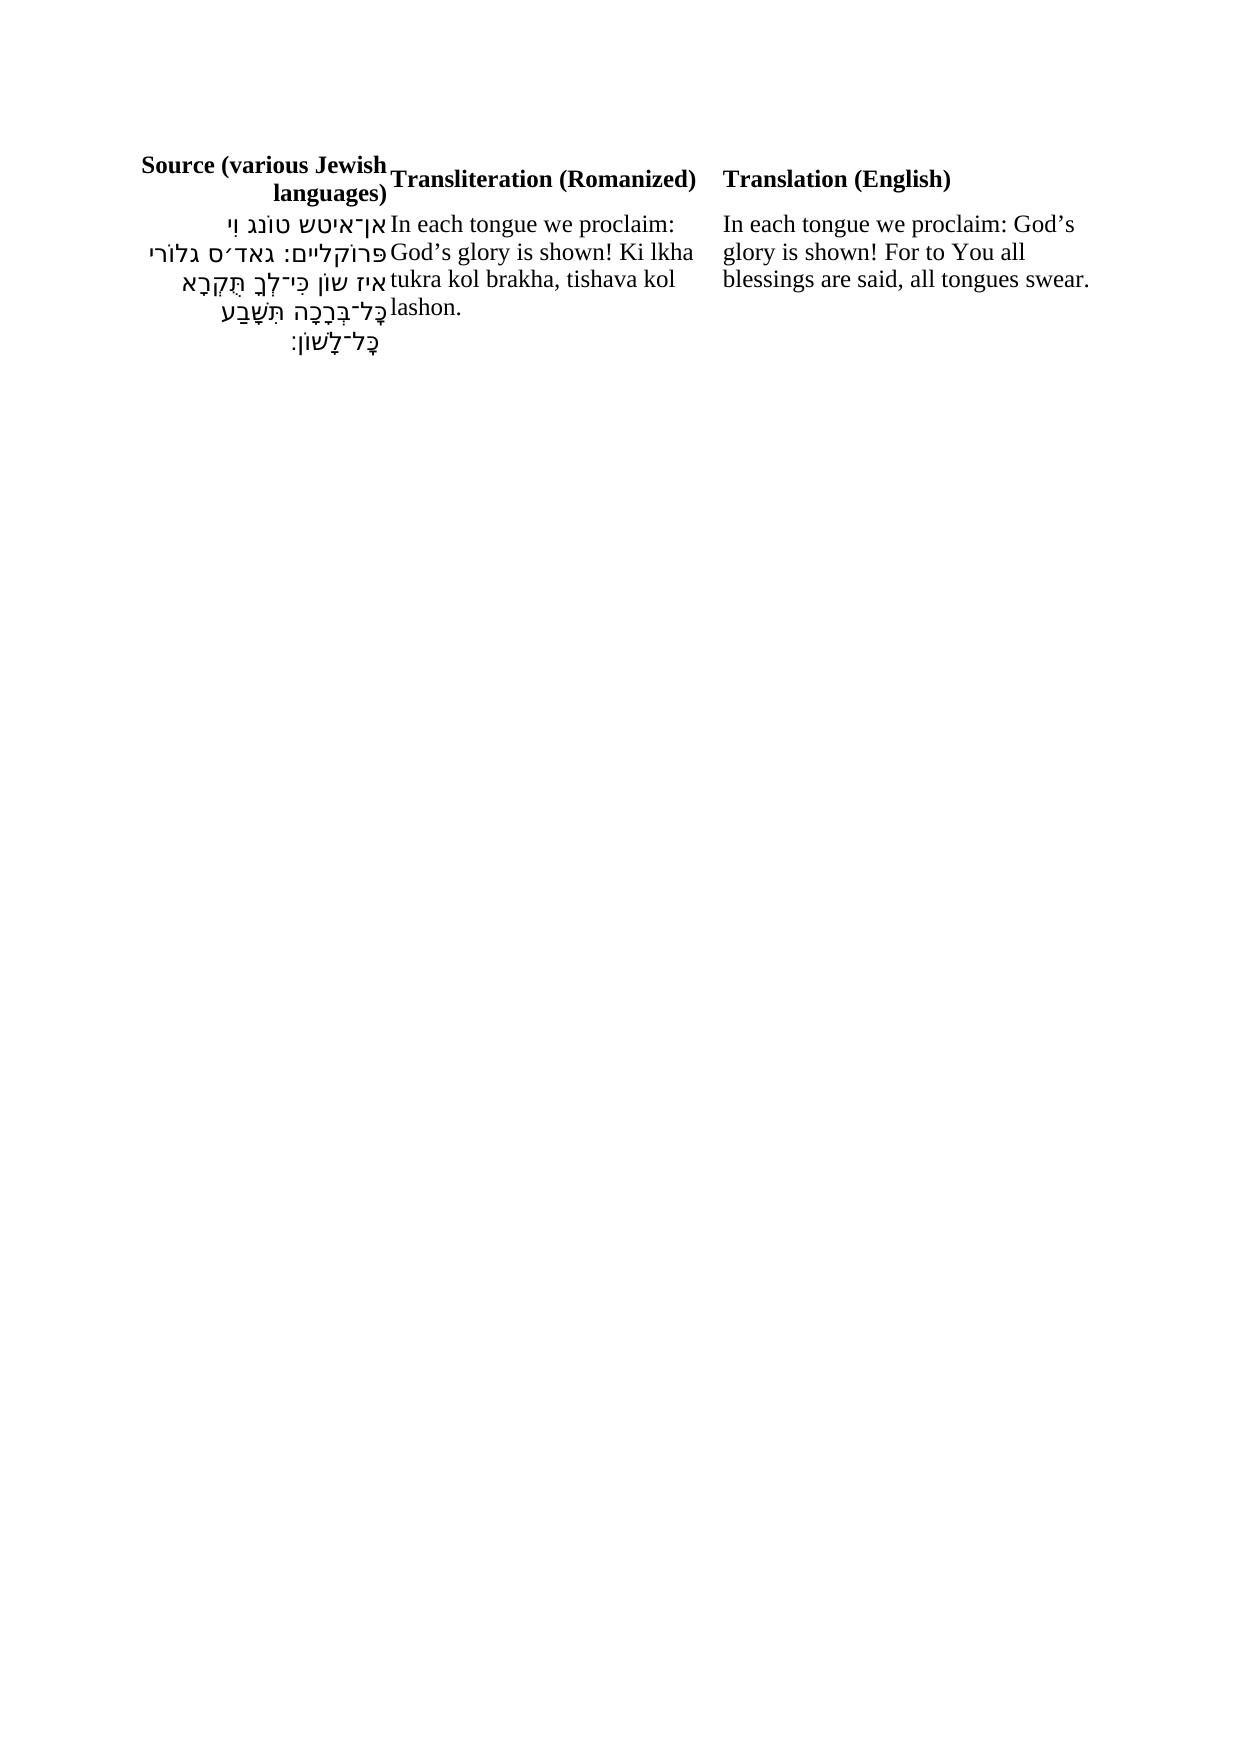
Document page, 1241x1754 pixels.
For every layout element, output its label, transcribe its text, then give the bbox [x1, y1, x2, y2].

table_cell אן־איטש טוֹנג וִי פּרוֹקליים: גאד׳ס גלוֹרי איז שוֹן כִּי־לְךָ תֻּקְרָא כׇּל־בְּרָכָה תִּשָּׁבַע כׇּל־לָשׁוֹן׃ [136, 209, 388, 357]
table_header Translation (English) [721, 150, 1104, 208]
table_cell In each tongue we proclaim: God’s glory is shown! For to You all blessings are said, all tongues swear. [721, 209, 1104, 357]
table_header Source (various Jewish languages) [136, 150, 388, 208]
table_cell In each tongue we proclaim: God’s glory is shown! Ki lkha tukra kol brakha, tishava kol lashon. [389, 209, 721, 357]
table_header Transliteration (Romanized) [389, 150, 721, 208]
